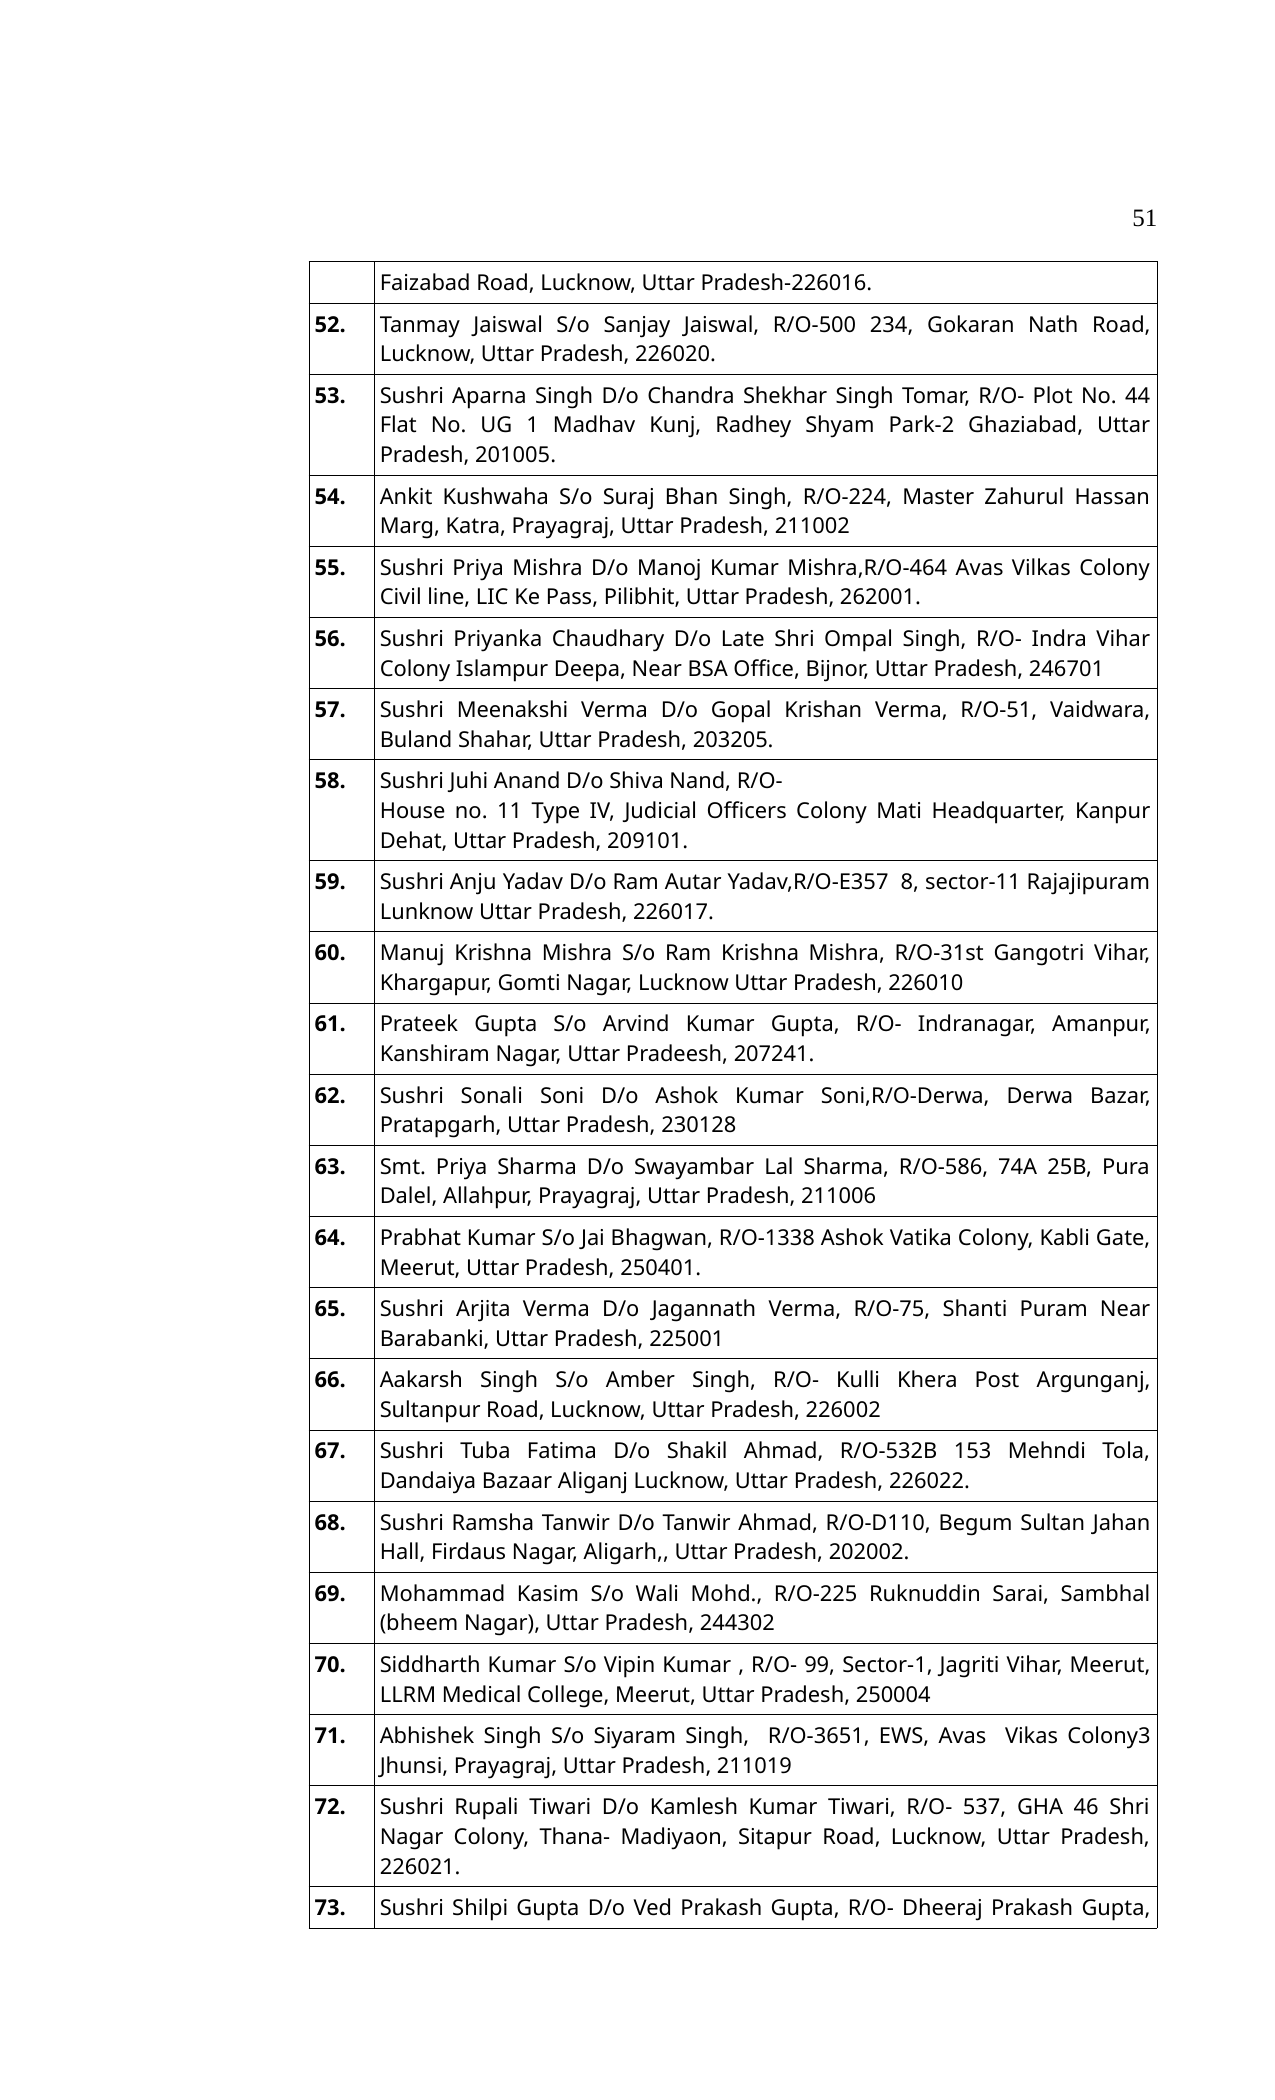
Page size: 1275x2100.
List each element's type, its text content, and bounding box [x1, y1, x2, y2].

table_cell [310, 932, 374, 1003]
table_cell Faizabad Road, Lucknow, Uttar Pradesh-226016. [375, 262, 1157, 303]
table_cell [310, 1075, 374, 1145]
table_cell [310, 1288, 374, 1358]
table_cell Sushri Shilpi Gupta D/o Ved Prakash Gupta, R/O- Dheeraj Prakash Gupta, [375, 1887, 1157, 1927]
table_cell [310, 262, 374, 303]
table_cell Sushri Aparna Singh D/o Chandra Shekhar Singh Tomar, R/O- Plot No. 44 Flat No. UG 1 Madhav Kunj, Radhey Shyam Park-2 Ghaziabad, Uttar Pradesh, 201005. [375, 375, 1157, 475]
table_cell [310, 304, 374, 374]
table_cell [310, 1715, 374, 1785]
table_cell [310, 547, 374, 617]
table_cell Sushri Priyanka Chaudhary D/o Late Shri Ompal Singh, R/O- Indra Vihar Colony Islampur Deepa, Near BSA Office, Bijnor, Uttar Pradesh, 246701 [375, 618, 1157, 688]
table_cell [310, 1217, 374, 1287]
table_cell Prabhat Kumar S/o Jai Bhagwan, R/O-1338 Ashok Vatika Colony, Kabli Gate, Meerut, Uttar Pradesh, 250401. [375, 1217, 1157, 1287]
table_cell Sushri Arjita Verma D/o Jagannath Verma, R/O-75, Shanti Puram Near Barabanki, Uttar Pradesh, 225001 [375, 1288, 1157, 1358]
table_cell [310, 476, 374, 546]
table_cell Prateek Gupta S/o Arvind Kumar Gupta, R/O- Indranagar, Amanpur, Kanshiram Nagar, Uttar Pradeesh, 207241. [375, 1004, 1157, 1074]
table_cell Abhishek Singh S/o Siyaram Singh, R/O-3651, EWS, Avas Vikas Colony3 Jhunsi, Prayagraj, Uttar Pradesh, 211019 [375, 1715, 1157, 1785]
table_cell Sushri Ramsha Tanwir D/o Tanwir Ahmad, R/O-D110, Begum Sultan Jahan Hall, Firdaus Nagar, Aligarh,, Uttar Pradesh, 202002. [375, 1502, 1157, 1572]
table_cell [310, 1644, 374, 1714]
table_cell [310, 1146, 374, 1216]
table_cell [310, 689, 374, 759]
table_cell Ankit Kushwaha S/o Suraj Bhan Singh, R/O-224, Master Zahurul Hassan Marg, Katra, Prayagraj, Uttar Pradesh, 211002 [375, 476, 1157, 546]
table_cell Sushri Meenakshi Verma D/o Gopal Krishan Verma, R/O-51, Vaidwara, Buland Shahar, Uttar Pradesh, 203205. [375, 689, 1157, 759]
table_cell [310, 375, 374, 475]
table_cell [310, 1004, 374, 1074]
table_cell Smt. Priya Sharma D/o Swayambar Lal Sharma, R/O-586, 74A 25B, Pura Dalel, Allahpur, Prayagraj, Uttar Pradesh, 211006 [375, 1146, 1157, 1216]
table_cell [310, 1786, 374, 1886]
table_cell Tanmay Jaiswal S/o Sanjay Jaiswal, R/O-500 234, Gokaran Nath Road, Lucknow, Uttar Pradesh, 226020. [375, 304, 1157, 374]
table_cell Sushri Priya Mishra D/o Manoj Kumar Mishra,R/O-464 Avas Vilkas Colony Civil line, LIC Ke Pass, Pilibhit, Uttar Pradesh, 262001. [375, 547, 1157, 617]
table_cell [310, 760, 374, 860]
table_cell Aakarsh Singh S/o Amber Singh, R/O- Kulli Khera Post Argunganj, Sultanpur Road, Lucknow, Uttar Pradesh, 226002 [375, 1359, 1157, 1429]
table_cell Sushri Tuba Fatima D/o Shakil Ahmad, R/O-532B 153 Mehndi Tola, Dandaiya Bazaar Aliganj Lucknow, Uttar Pradesh, 226022. [375, 1431, 1157, 1501]
table_cell [310, 1359, 374, 1429]
table_cell [310, 1502, 374, 1572]
table_cell Sushri Anju Yadav D/o Ram Autar Yadav,R/O-E357 8, sector-11 Rajajipuram Lunknow Uttar Pradesh, 226017. [375, 861, 1157, 931]
table_cell Sushri Rupali Tiwari D/o Kamlesh Kumar Tiwari, R/O- 537, GHA 46 Shri Nagar Colony, Thana- Madiyaon, Sitapur Road, Lucknow, Uttar Pradesh, 226021. [375, 1786, 1157, 1886]
table_cell [310, 861, 374, 931]
table_cell Sushri Sonali Soni D/o Ashok Kumar Soni,R/O-Derwa, Derwa Bazar, Pratapgarh, Uttar Pradesh, 230128 [375, 1075, 1157, 1145]
table_cell [310, 1431, 374, 1501]
table_cell Manuj Krishna Mishra S/o Ram Krishna Mishra, R/O-31st Gangotri Vihar, Khargapur, Gomti Nagar, Lucknow Uttar Pradesh, 226010 [375, 932, 1157, 1003]
table_cell [310, 1573, 374, 1643]
table_cell Sushri Juhi Anand D/o Shiva Nand, R/O- House no. 11 Type IV, Judicial Officers Colony Mati Headquarter, Kanpur Dehat, Uttar Pradesh, 209101. [375, 760, 1157, 860]
table_cell [310, 618, 374, 688]
table_cell [310, 1887, 374, 1927]
table_cell Mohammad Kasim S/o Wali Mohd., R/O-225 Ruknuddin Sarai, Sambhal (bheem Nagar), Uttar Pradesh, 244302 [375, 1573, 1157, 1643]
table_cell Siddharth Kumar S/o Vipin Kumar , R/O- 99, Sector-1, Jagriti Vihar, Meerut, LLRM Medical College, Meerut, Uttar Pradesh, 250004 [375, 1644, 1157, 1714]
